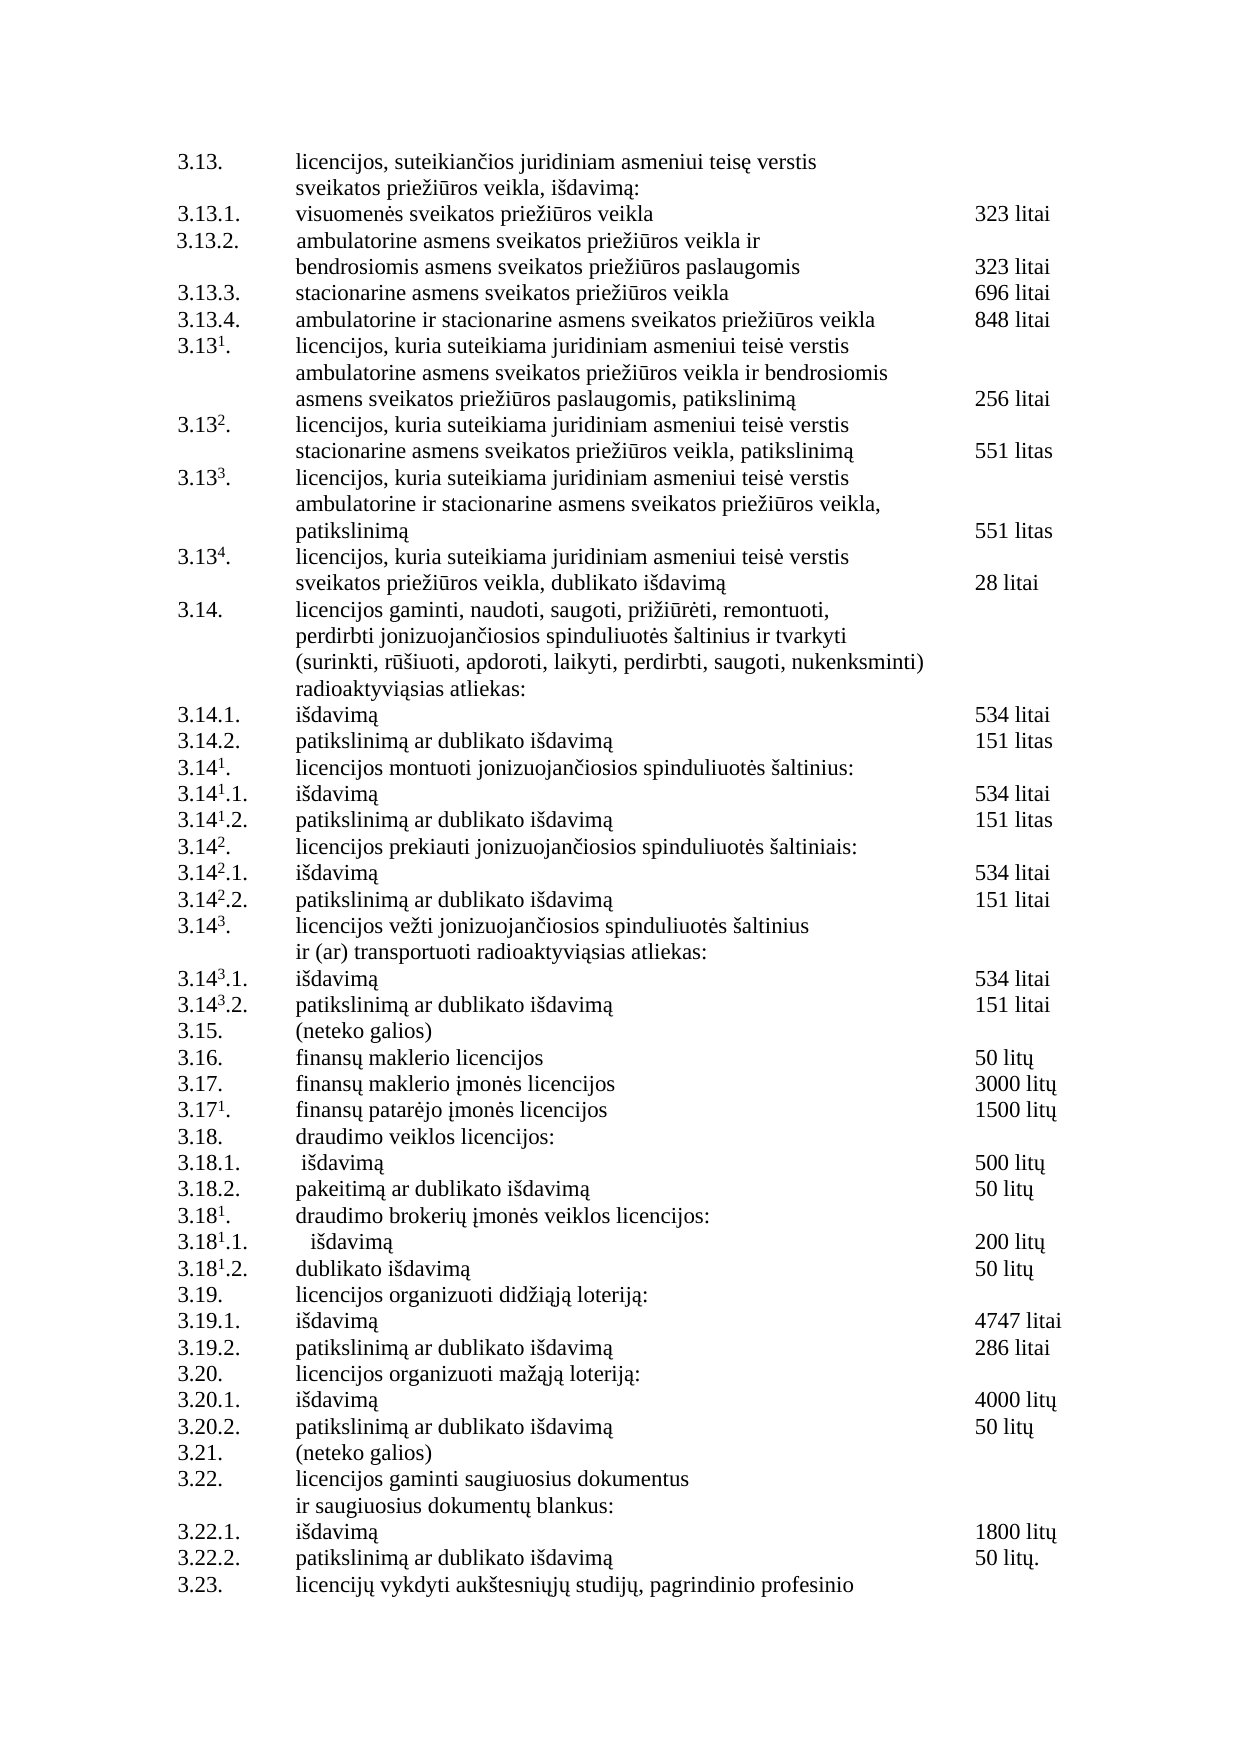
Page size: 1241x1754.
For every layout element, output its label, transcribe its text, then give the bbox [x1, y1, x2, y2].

text 3.141.1. išdavimą 534 litai [177, 780, 1122, 807]
text 3.19.2. patikslinimą ar dublikato išdavimą 286 litai [177, 1334, 1122, 1360]
text 3.181.2. dublikato išdavimą 50 litų [177, 1254, 1122, 1281]
text 3.23. licencijų vykdyti aukštesniųjų studijų, pagrindinio profesinio [177, 1571, 1122, 1597]
text 3.13. licencijos, suteikiančios juridiniam asmeniui teisę verstis [177, 148, 1048, 174]
text 3.134. licencijos, kuria suteikiama juridiniam asmeniui teisė verstis sveikatos priežiūros veikla, dublikato išdavimą 28 litai [177, 543, 1122, 596]
text 3.131. licencijos, kuria suteikiama juridiniam asmeniui teisė verstis [177, 332, 1122, 358]
text 3.13.1. visuomenės sveikatos priežiūros veikla 323 litai [177, 200, 1122, 227]
text 3.19.1. išdavimą 4747 litai [177, 1307, 1122, 1334]
text ambulatorine asmens sveikatos priežiūros veikla ir bendrosiomis [177, 358, 1122, 385]
text ir saugiuosius dokumentų blankus: [177, 1492, 1122, 1518]
text 3.20.2. patikslinimą ar dublikato išdavimą 50 litų [177, 1413, 1122, 1439]
text 3.14.1. išdavimą 534 litai [177, 701, 1122, 727]
text 3.141.2. patikslinimą ar dublikato išdavimą 151 litas [177, 807, 1122, 833]
text radioaktyviąsias atliekas: [177, 675, 1122, 701]
text ir (ar) transportuoti radioaktyviąsias atliekas: [177, 938, 1122, 965]
text (surinkti, rūšiuoti, apdoroti, laikyti, perdirbti, saugoti, nukenksminti) [177, 648, 1122, 675]
text 3.16. finansų maklerio licencijos 50 litų [177, 1044, 1122, 1070]
text 3.133. licencijos, kuria suteikiama juridiniam asmeniui teisė verstis [177, 464, 1122, 490]
text patikslinimą 551 litas [177, 517, 1122, 543]
text 3.22.1. išdavimą 1800 litų [177, 1518, 1122, 1544]
text perdirbti jonizuojančiosios spinduliuotės šaltinius ir tvarkyti [177, 622, 1122, 648]
text 3.17. finansų maklerio įmonės licencijos 3000 litų [177, 1070, 1122, 1096]
text sveikatos priežiūros veikla, išdavimą: [177, 174, 1048, 200]
text 3.18. draudimo veiklos licencijos: [177, 1123, 1122, 1149]
text 3.141. licencijos montuoti jonizuojančiosios spinduliuotės šaltinius: [177, 754, 974, 780]
text 3.18.1. išdavimą 500 litų [177, 1149, 1122, 1176]
text 3.132. licencijos, kuria suteikiama juridiniam asmeniui teisė verstis [177, 411, 1122, 438]
text stacionarine asmens sveikatos priežiūros veikla, patikslinimą 551 litas [177, 438, 1122, 464]
text 3.20. licencijos organizuoti mažąją loteriją: [177, 1360, 1122, 1386]
text 3.142. licencijos prekiauti jonizuojančiosios spinduliuotės šaltiniais: [177, 833, 1122, 859]
text 3.13.3. stacionarine asmens sveikatos priežiūros veikla 696 litai [177, 279, 1122, 306]
text asmens sveikatos priežiūros paslaugomis, patikslinimą 256 litai [177, 385, 1122, 411]
text 3.19. licencijos organizuoti didžiąją loteriją: [177, 1281, 1122, 1307]
text 3.20.1. išdavimą 4000 litų [177, 1386, 1122, 1413]
text 3.181.1. išdavimą 200 litų [177, 1228, 1122, 1254]
text 3.21. (neteko galios) [177, 1439, 1122, 1465]
text 3.143.2. patikslinimą ar dublikato išdavimą 151 litai [177, 991, 1122, 1017]
text 3.181. draudimo brokerių įmonės veiklos licencijos: [177, 1202, 1122, 1228]
text 3.18.2. pakeitimą ar dublikato išdavimą 50 litų [177, 1176, 1122, 1202]
text bendrosiomis asmens sveikatos priežiūros paslaugomis 323 litai [176, 253, 1122, 279]
text 3.171. finansų patarėjo įmonės licencijos 1500 litų [177, 1096, 1122, 1123]
text 3.15. (neteko galios) [177, 1017, 1122, 1044]
text ambulatorine ir stacionarine asmens sveikatos priežiūros veikla, [177, 490, 1122, 517]
text 3.14.2. patikslinimą ar dublikato išdavimą 151 litas [177, 727, 1122, 754]
text 3.14. licencijos gaminti, naudoti, saugoti, prižiūrėti, remontuoti, [177, 596, 1122, 622]
text 3.143. licencijos vežti jonizuojančiosios spinduliuotės šaltinius [177, 912, 1122, 938]
text 3.142.1. išdavimą 534 litai [177, 859, 1122, 886]
list ambulatorine asmens sveikatos priežiūros veikla ir [177, 227, 1048, 253]
text 3.142.2. patikslinimą ar dublikato išdavimą 151 litai [177, 886, 1122, 912]
text 3.13.4. ambulatorine ir stacionarine asmens sveikatos priežiūros veikla 848 litai [177, 306, 1122, 332]
text 3.22.2. patikslinimą ar dublikato išdavimą 50 litų. [177, 1544, 1122, 1571]
text 3.22. licencijos gaminti saugiuosius dokumentus [177, 1465, 1122, 1492]
text 3.143.1. išdavimą 534 litai [177, 965, 1122, 991]
